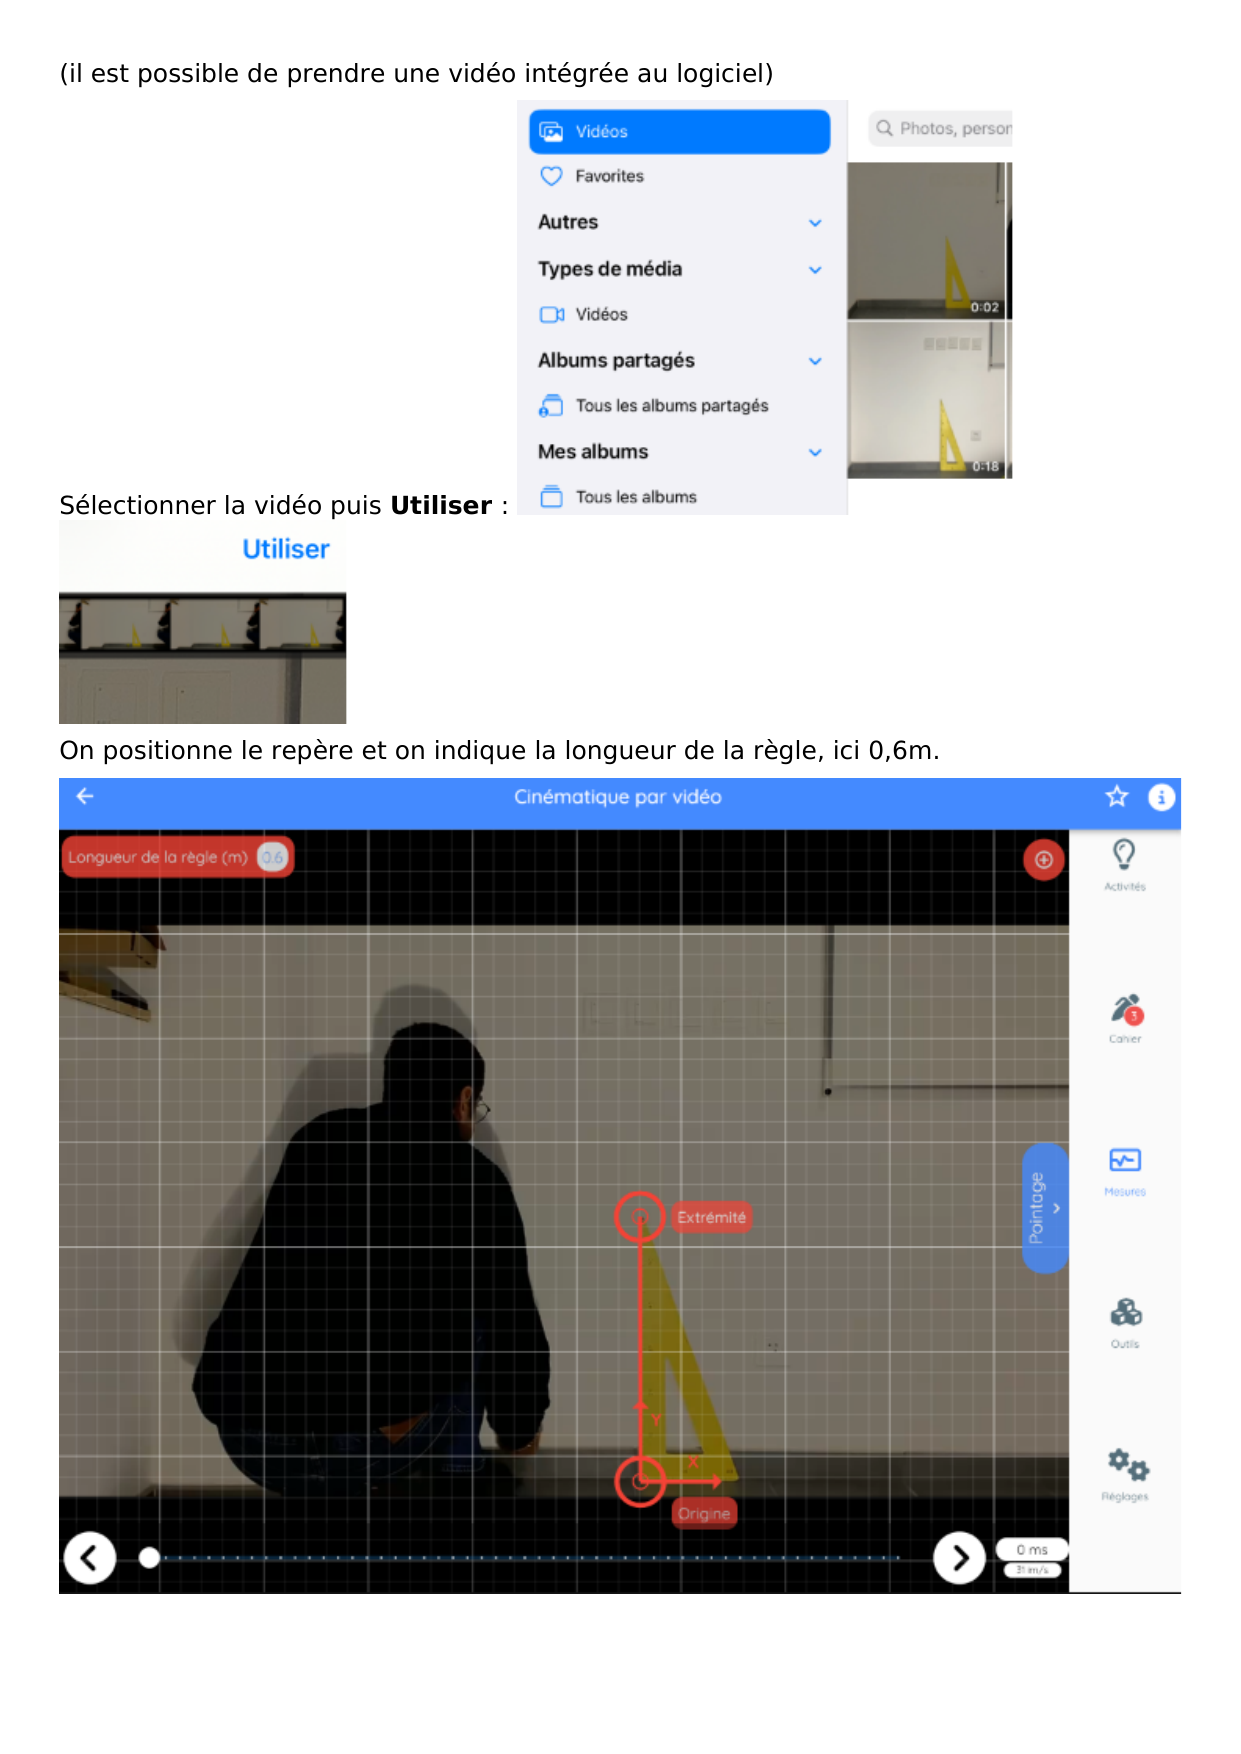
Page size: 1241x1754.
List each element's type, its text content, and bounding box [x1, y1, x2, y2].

picture [59, 778, 1182, 1594]
text On positionne le repère et on indique la longueur de la règle, ici 0,6m. [59, 736, 1181, 766]
text Sélectionner la vidéo puis Utiliser : [59, 101, 1181, 724]
picture [59, 520, 347, 724]
picture [517, 100, 1013, 515]
text (il est possible de prendre une vidéo intégrée au logiciel) [59, 59, 1181, 88]
